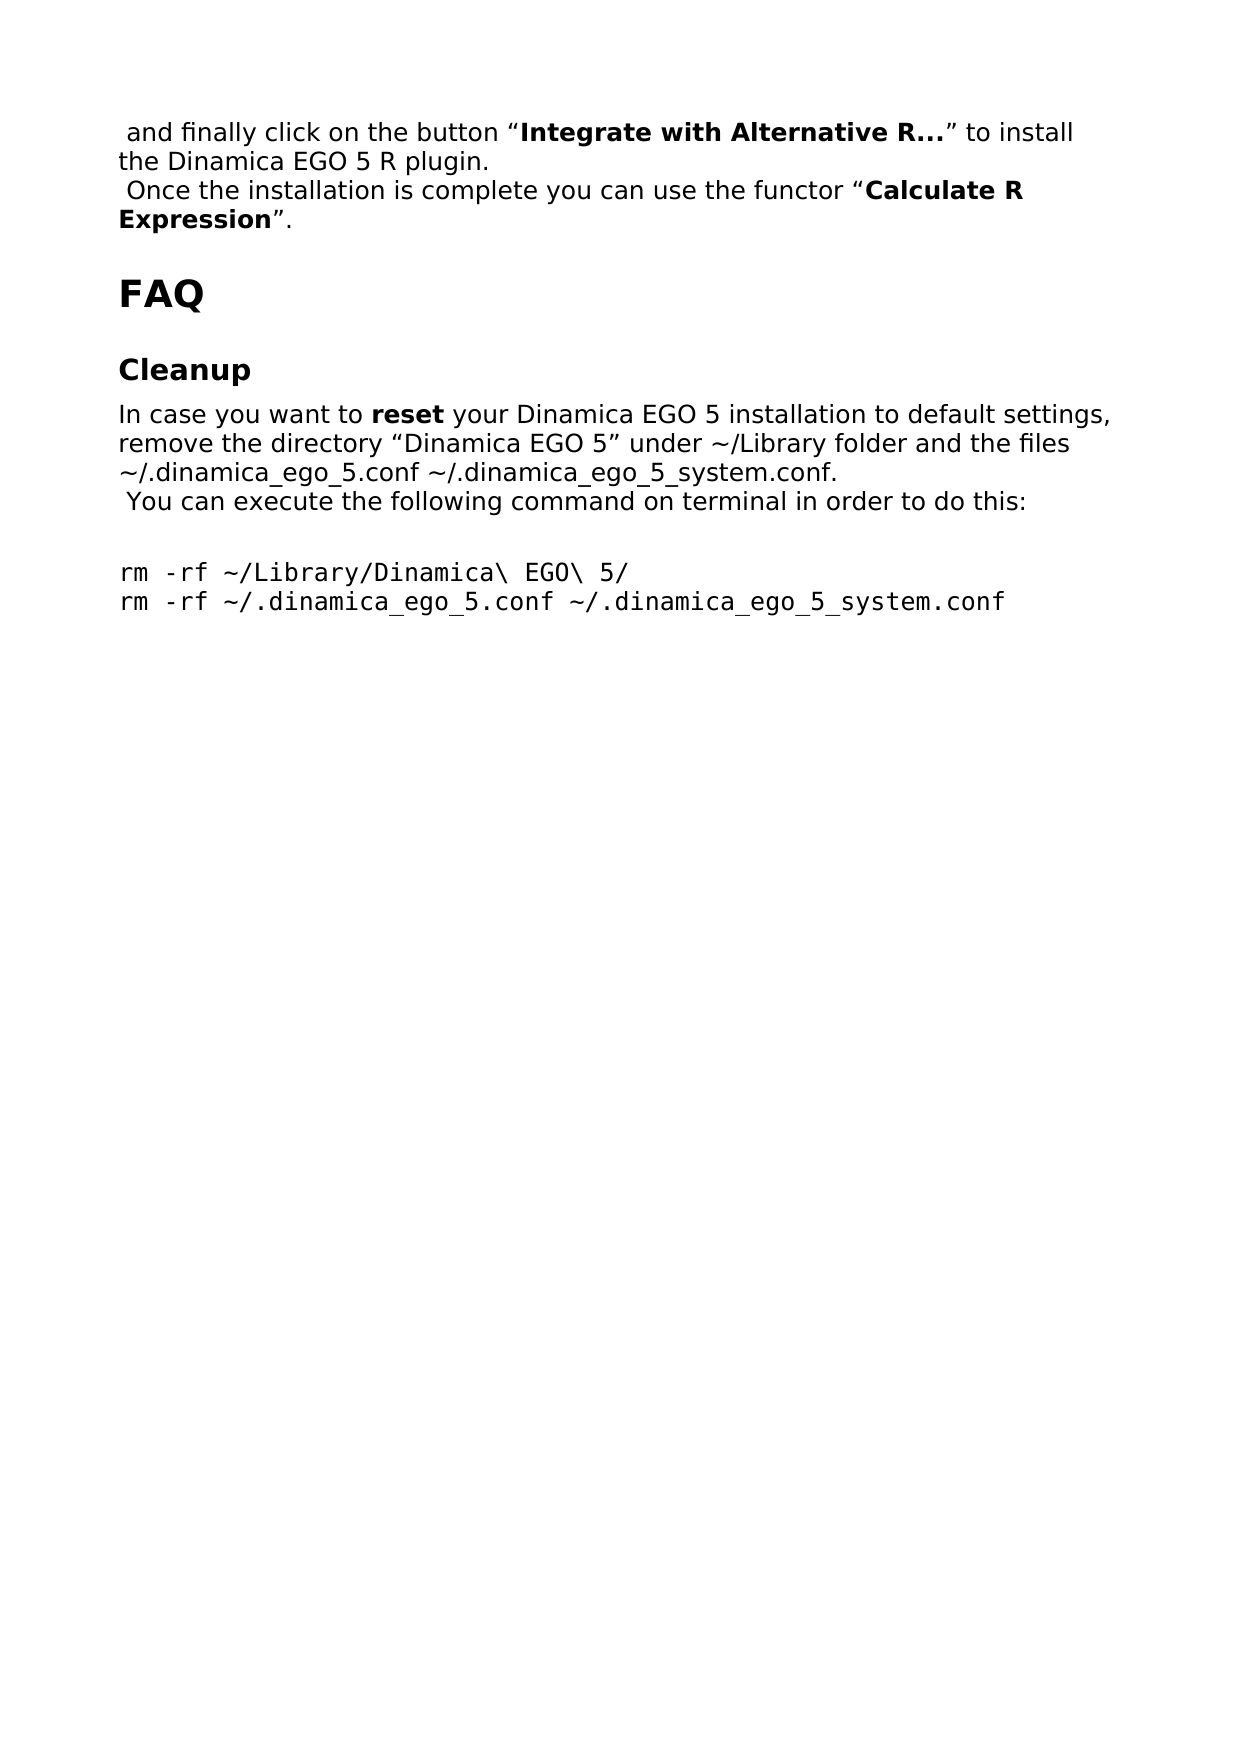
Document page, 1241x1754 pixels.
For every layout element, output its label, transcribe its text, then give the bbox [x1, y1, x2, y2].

text In case you want to reset your Dinamica EGO 5 installation to default settings, remove the directory “Dinamica EGO 5” under ~/Library folder and the files ~/.dinamica_ego_5.conf ~/.dinamica_ego_5_system.conf. You can execute the following command on terminal in order to do this: [118, 400, 1122, 546]
subtitle FAQ [118, 272, 1122, 316]
subtitle Cleanup [118, 353, 1122, 387]
text rm -rf ~/Library/Dinamica\ EGO\ 5/ rm -rf ~/.dinamica_ego_5.conf ~/.dinamica_ego_5_system.conf [118, 558, 1122, 617]
text and finally click on the button “Integrate with Alternative R...” to install the Dinamica EGO 5 R plugin. Once the installation is complete you can use the functor “Calculate R Expression”. [118, 118, 1122, 235]
